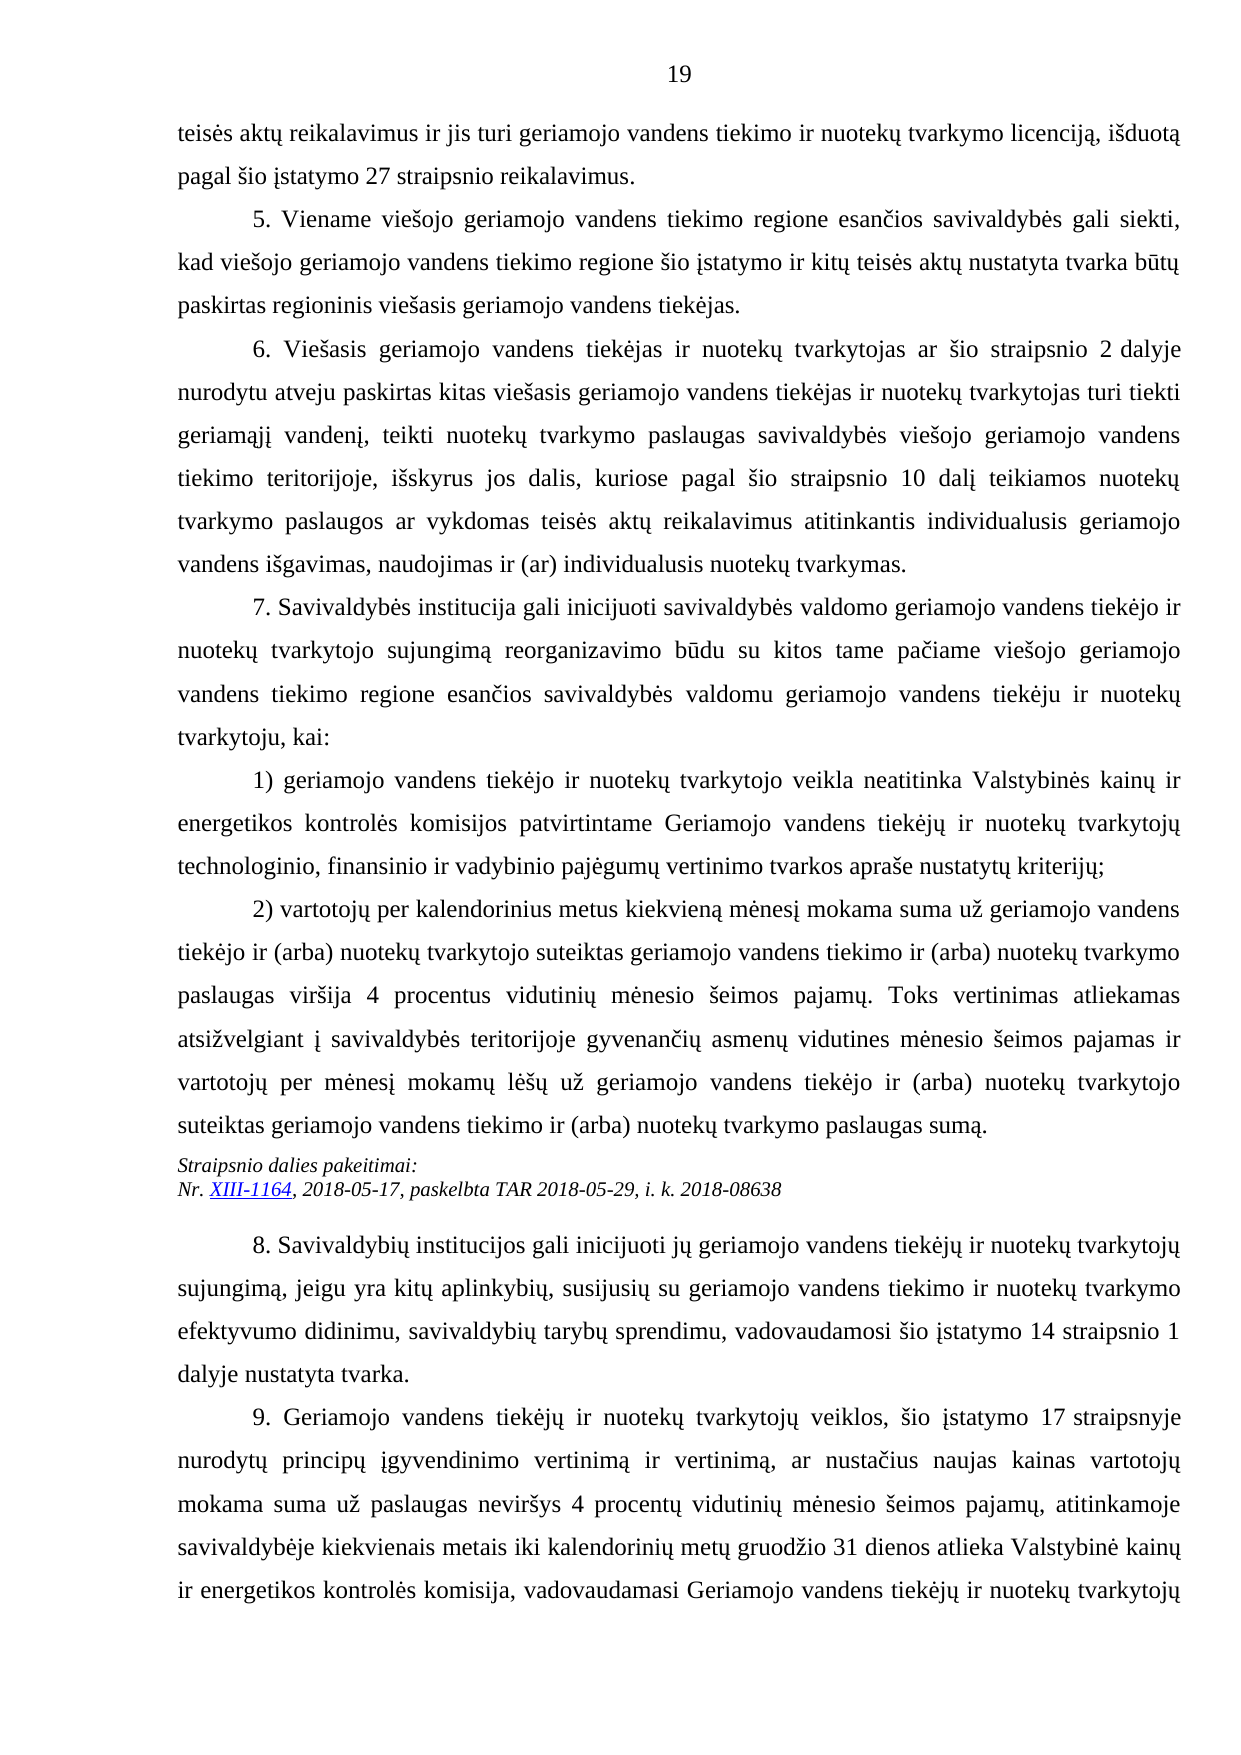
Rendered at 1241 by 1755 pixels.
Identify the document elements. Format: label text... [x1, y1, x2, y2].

text 1) geriamojo vandens tiekėjo ir nuotekų tvarkytojo veikla neatitinka Valstybinės kainų ir energetikos kontrolės komisijos patvirtintame Geriamojo vandens tiekėjų ir nuotekų tvarkytojų technologinio, finansinio ir vadybinio pajėgumų vertinimo tvarkos apraše nustatytų kriterijų; [177, 765, 1181, 880]
text teisės aktų reikalavimus ir jis turi geriamojo vandens tiekimo ir nuotekų tvarkymo licenciją, išduotą pagal šio įstatymo 27 straipsnio reikalavimus. [177, 118, 1181, 190]
text Nr. XIII-1164, 2018-05-17, paskelbta TAR 2018-05-29, i. k. 2018-08638 [177, 1177, 1181, 1201]
text 2) vartotojų per kalendorinius metus kiekvieną mėnesį mokama suma už geriamojo vandens tiekėjo ir (arba) nuotekų tvarkytojo suteiktas geriamojo vandens tiekimo ir (arba) nuotekų tvarkymo paslaugas viršija 4 procentus vidutinių mėnesio šeimos pajamų. Toks vertinimas atliekamas atsižvelgiant į savivaldybės teritorijoje gyvenančių asmenų vidutines mėnesio šeimos pajamas ir vartotojų per mėnesį mokamų lėšų už geriamojo vandens tiekėjo ir (arba) nuotekų tvarkytojo suteiktas geriamojo vandens tiekimo ir (arba) nuotekų tvarkymo paslaugas sumą. [177, 894, 1181, 1139]
text 8. Savivaldybių institucijos gali inicijuoti jų geriamojo vandens tiekėjų ir nuotekų tvarkytojų sujungimą, jeigu yra kitų aplinkybių, susijusių su geriamojo vandens tiekimo ir nuotekų tvarkymo efektyvumo didinimu, savivaldybių tarybų sprendimu, vadovaudamosi šio įstatymo 14 straipsnio 1 dalyje nustatyta tvarka. [177, 1230, 1181, 1388]
text Straipsnio dalies pakeitimai: [177, 1153, 1181, 1177]
text 7. Savivaldybės institucija gali inicijuoti savivaldybės valdomo geriamojo vandens tiekėjo ir nuotekų tvarkytojo sujungimą reorganizavimo būdu su kitos tame pačiame viešojo geriamojo vandens tiekimo regione esančios savivaldybės valdomu geriamojo vandens tiekėju ir nuotekų tvarkytoju, kai: [177, 592, 1181, 751]
text 6. Viešasis geriamojo vandens tiekėjas ir nuotekų tvarkytojas ar šio straipsnio 2 dalyje nurodytu atveju paskirtas kitas viešasis geriamojo vandens tiekėjas ir nuotekų tvarkytojas turi tiekti geriamąjį vandenį, teikti nuotekų tvarkymo paslaugas savivaldybės viešojo geriamojo vandens tiekimo teritorijoje, išskyrus jos dalis, kuriose pagal šio straipsnio 10 dalį teikiamos nuotekų tvarkymo paslaugos ar vykdomas teisės aktų reikalavimus atitinkantis individualusis geriamojo vandens išgavimas, naudojimas ir (ar) individualusis nuotekų tvarkymas. [177, 334, 1181, 578]
text 9. Geriamojo vandens tiekėjų ir nuotekų tvarkytojų veiklos, šio įstatymo 17 straipsnyje nurodytų principų įgyvendinimo vertinimą ir vertinimą, ar nustačius naujas kainas vartotojų mokama suma už paslaugas neviršys 4 procentų vidutinių mėnesio šeimos pajamų, atitinkamoje savivaldybėje kiekvienais metais iki kalendorinių metų gruodžio 31 dienos atlieka Valstybinė kainų ir energetikos kontrolės komisija, vadovaudamasi Geriamojo vandens tiekėjų ir nuotekų tvarkytojų [177, 1402, 1181, 1604]
text 5. Viename viešojo geriamojo vandens tiekimo regione esančios savivaldybės gali siekti, kad viešojo geriamojo vandens tiekimo regione šio įstatymo ir kitų teisės aktų nustatyta tvarka būtų paskirtas regioninis viešasis geriamojo vandens tiekėjas. [177, 204, 1181, 319]
